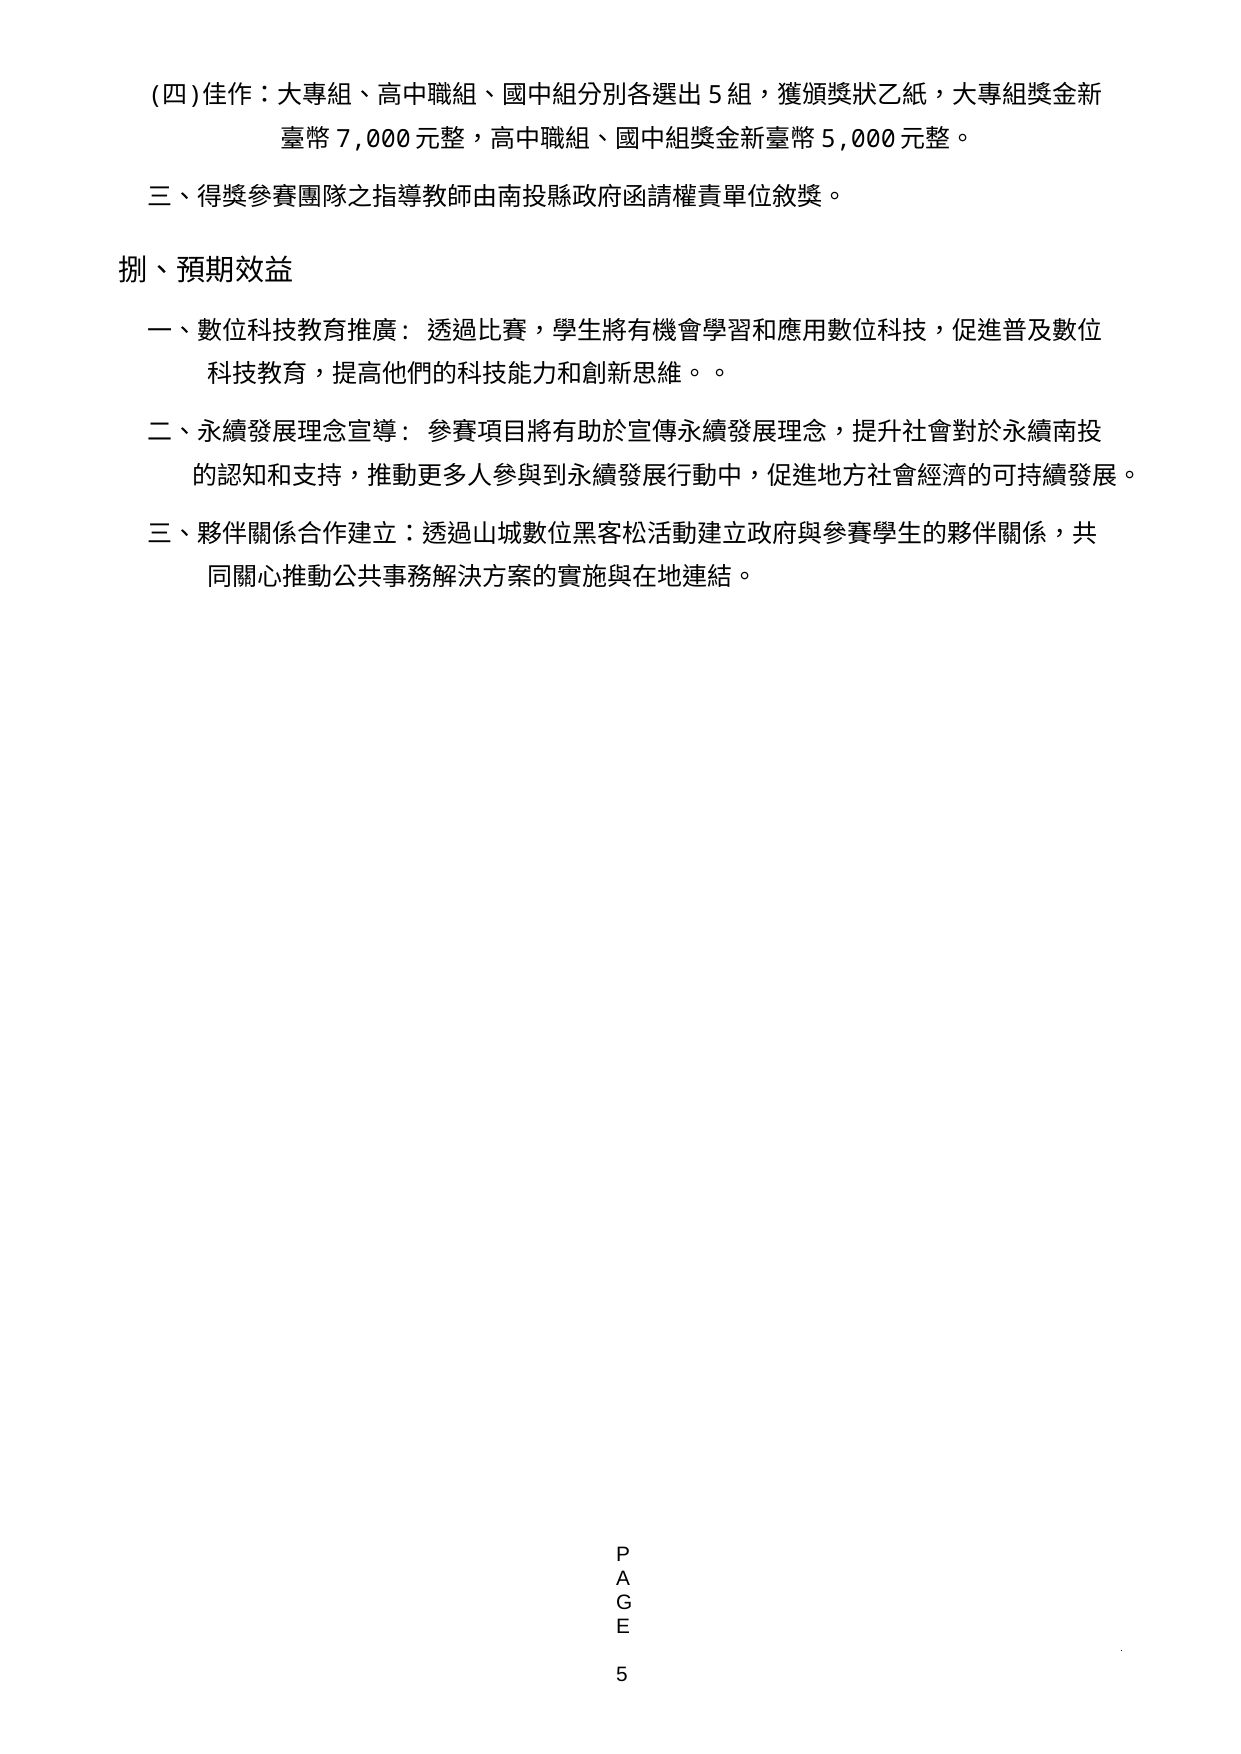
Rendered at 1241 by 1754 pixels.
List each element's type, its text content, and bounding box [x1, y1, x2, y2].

text 三、夥伴關係合作建立：透過山城數位黑客松活動建立政府與參賽學生的夥伴關係，共同關心推動公共事務解決方案的實施與在地連結。 [148, 513, 1122, 593]
text 一、數位科技教育推廣: 透過比賽，學生將有機會學習和應用數位科技，促進普及數位科技教育，提高他們的科技能力和創新思維。。 [148, 310, 1122, 390]
text 二、永續發展理念宣導: 參賽項目將有助於宣傳永續發展理念，提升社會對於永續南投的認知和支持，推動更多人參與到永續發展行動中，促進地方社會經濟的可持續發展。 [148, 412, 1122, 491]
text 三、得獎參賽團隊之指導教師由南投縣政府函請權責單位敘獎。 [118, 176, 1122, 213]
text (四)佳作：大專組、高中職組、國中組分別各選出5組，獲頒獎狀乙紙，大專組獎金新臺幣7,000元整，高中職組、國中組獎金新臺幣5,000元整。 [148, 75, 1122, 155]
text 捌、預期效益 [118, 247, 1122, 289]
